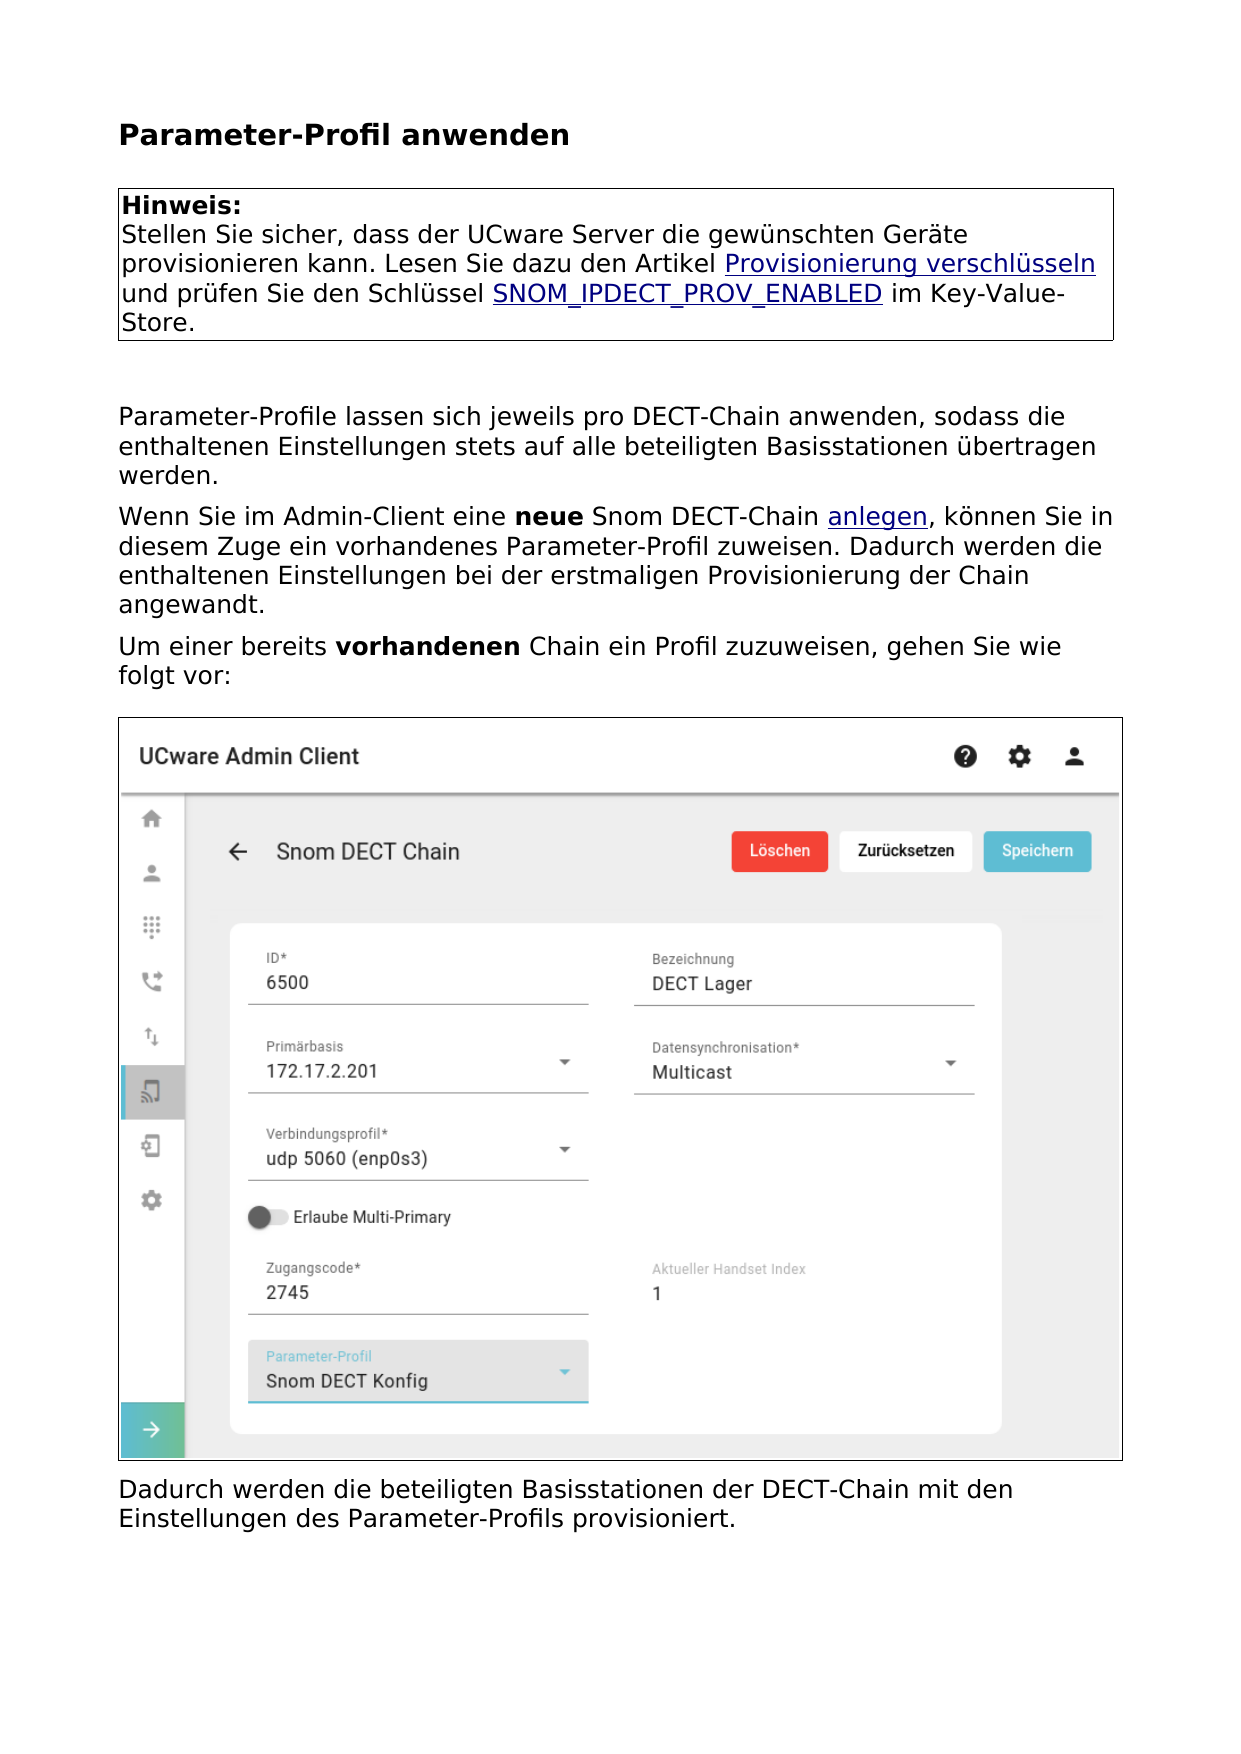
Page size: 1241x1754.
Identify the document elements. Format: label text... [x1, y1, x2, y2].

text Parameter-Profile lassen sich jeweils pro DECT-Chain anwenden, sodass die enthaltenen Einstellungen stets auf alle beteiligten Basisstationen übertragen werden. [118, 402, 1122, 490]
text Um einer bereits vorhandenen Chain ein Profil zuzuweisen, gehen Sie wie folgt vor: [118, 632, 1122, 690]
picture [121, 720, 1120, 1458]
text Dadurch werden die beteiligten Basisstationen der DECT-Chain mit den Einstellungen des Parameter-Profils provisioniert. [118, 1475, 1122, 1534]
text Wenn Sie im Admin-Client eine neue Snom DECT-Chain anlegen, können Sie in diesem Zuge ein vorhandenes Parameter-Profil zuweisen. Dadurch werden die enthaltenen Einstellungen bei der erstmaligen Provisionierung der Chain angewandt. [118, 502, 1122, 619]
table_header Hinweis: Stellen Sie sicher, dass der UCware Server die gewünschten Geräte provisionieren kann. Lesen Sie dazu den Artikel Provisionierung verschlüsseln und prüfen Sie den Schlüssel SNOM_IPDECT_PROV_ENABLED im Key-Value-Store. [119, 189, 1113, 340]
subtitle Parameter-Profil anwenden [118, 118, 1122, 152]
